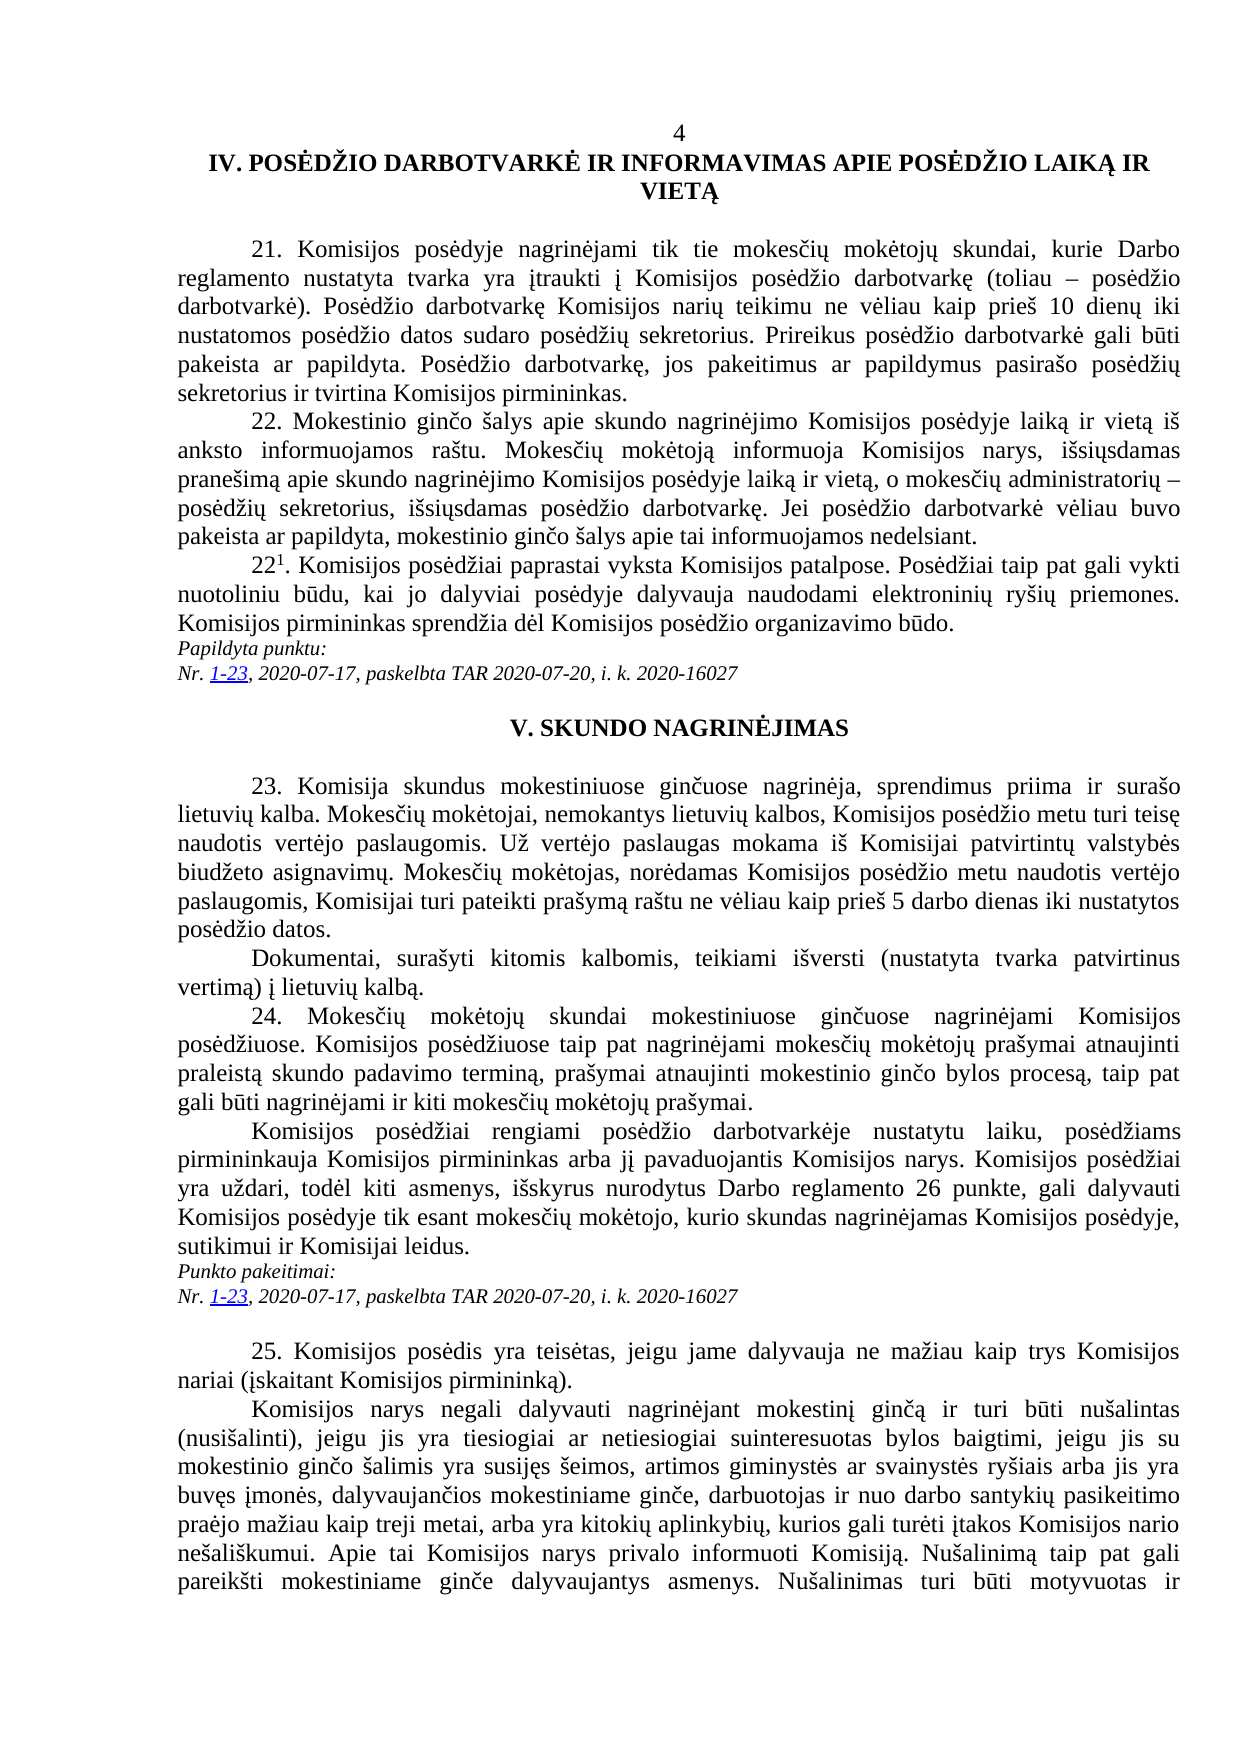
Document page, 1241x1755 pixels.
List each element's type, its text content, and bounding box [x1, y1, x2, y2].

text IV. POSĖDŽIO DARBOTVARKĖ IR INFORMAVIMAS APIE posėdžio laiką ir vietą [177, 148, 1181, 205]
text 21. Komisijos posėdyje nagrinėjami tik tie mokesčių mokėtojų skundai, kurie Darbo reglamento nustatyta tvarka yra įtraukti į Komisijos posėdžio darbotvarkę (toliau – posėdžio darbotvarkė). Posėdžio darbotvarkę Komisijos narių teikimu ne vėliau kaip prieš 10 dienų iki nustatomos posėdžio datos sudaro posėdžių sekretorius. Prireikus posėdžio darbotvarkė gali būti pakeista ar papildyta. Posėdžio darbotvarkę, jos pakeitimus ar papildymus pasirašo posėdžių sekretorius ir tvirtina Komisijos pirmininkas. [177, 234, 1181, 406]
text 221. Komisijos posėdžiai paprastai vyksta Komisijos patalpose. Posėdžiai taip pat gali vykti nuotoliniu būdu, kai jo dalyviai posėdyje dalyvauja naudodami elektroninių ryšių priemones. Komisijos pirmininkas sprendžia dėl Komisijos posėdžio organizavimo būdo. [177, 550, 1181, 636]
text 22. Mokestinio ginčo šalys apie skundo nagrinėjimo Komisijos posėdyje laiką ir vietą iš anksto informuojamos raštu. Mokesčių mokėtoją informuoja Komisijos narys, išsiųsdamas pranešimą apie skundo nagrinėjimo Komisijos posėdyje laiką ir vietą, o mokesčių administratorių – posėdžių sekretorius, išsiųsdamas posėdžio darbotvarkę. Jei posėdžio darbotvarkė vėliau buvo pakeista ar papildyta, mokestinio ginčo šalys apie tai informuojamos nedelsiant. [177, 406, 1181, 550]
text 25. Komisijos posėdis yra teisėtas, jeigu jame dalyvauja ne mažiau kaip trys Komisijos nariai (įskaitant Komisijos pirmininką). [177, 1336, 1181, 1394]
text 23. Komisija skundus mokestiniuose ginčuose nagrinėja, sprendimus priima ir surašo lietuvių kalba. Mokesčių mokėtojai, nemokantys lietuvių kalbos, Komisijos posėdžio metu turi teisę naudotis vertėjo paslaugomis. Už vertėjo paslaugas mokama iš Komisijai patvirtintų valstybės biudžeto asignavimų. Mokesčių mokėtojas, norėdamas Komisijos posėdžio metu naudotis vertėjo paslaugomis, Komisijai turi pateikti prašymą raštu ne vėliau kaip prieš 5 darbo dienas iki nustatytos posėdžio datos. [177, 771, 1181, 943]
text Punkto pakeitimai: [177, 1259, 1181, 1283]
text Nr. 1-23, 2020-07-17, paskelbta TAR 2020-07-20, i. k. 2020-16027 [177, 660, 1181, 684]
text V. SKUNDO nagrinėjimas [177, 713, 1181, 742]
text Komisijos narys negali dalyvauti nagrinėjant mokestinį ginčą ir turi būti nušalintas (nusišalinti), jeigu jis yra tiesiogiai ar netiesiogiai suinteresuotas bylos baigtimi, jeigu jis su mokestinio ginčo šalimis yra susijęs šeimos, artimos giminystės ar svainystės ryšiais arba jis yra buvęs įmonės, dalyvaujančios mokestiniame ginče, darbuotojas ir nuo darbo santykių pasikeitimo praėjo mažiau kaip treji metai, arba yra kitokių aplinkybių, kurios gali turėti įtakos Komisijos nario nešališkumui. Apie tai Komisijos narys privalo informuoti Komisiją. Nušalinimą taip pat gali pareikšti mokestiniame ginče dalyvaujantys asmenys. Nušalinimas turi būti motyvuotas ir [177, 1394, 1181, 1595]
text 24. Mokesčių mokėtojų skundai mokestiniuose ginčuose nagrinėjami Komisijos posėdžiuose. Komisijos posėdžiuose taip pat nagrinėjami mokesčių mokėtojų prašymai atnaujinti praleistą skundo padavimo terminą, prašymai atnaujinti mokestinio ginčo bylos procesą, taip pat gali būti nagrinėjami ir kiti mokesčių mokėtojų prašymai. [177, 1001, 1181, 1116]
text Papildyta punktu: [177, 636, 1181, 660]
text Dokumentai, surašyti kitomis kalbomis, teikiami išversti (nustatyta tvarka patvirtinus vertimą) į lietuvių kalbą. [177, 943, 1181, 1001]
text Nr. 1-23, 2020-07-17, paskelbta TAR 2020-07-20, i. k. 2020-16027 [177, 1283, 1181, 1308]
text Komisijos posėdžiai rengiami posėdžio darbotvarkėje nustatytu laiku, posėdžiams pirmininkauja Komisijos pirmininkas arba jį pavaduojantis Komisijos narys. Komisijos posėdžiai yra uždari, todėl kiti asmenys, išskyrus nurodytus Darbo reglamento 26 punkte, gali dalyvauti Komisijos posėdyje tik esant mokesčių mokėtojo, kurio skundas nagrinėjamas Komisijos posėdyje, sutikimui ir Komisijai leidus. [177, 1116, 1181, 1259]
